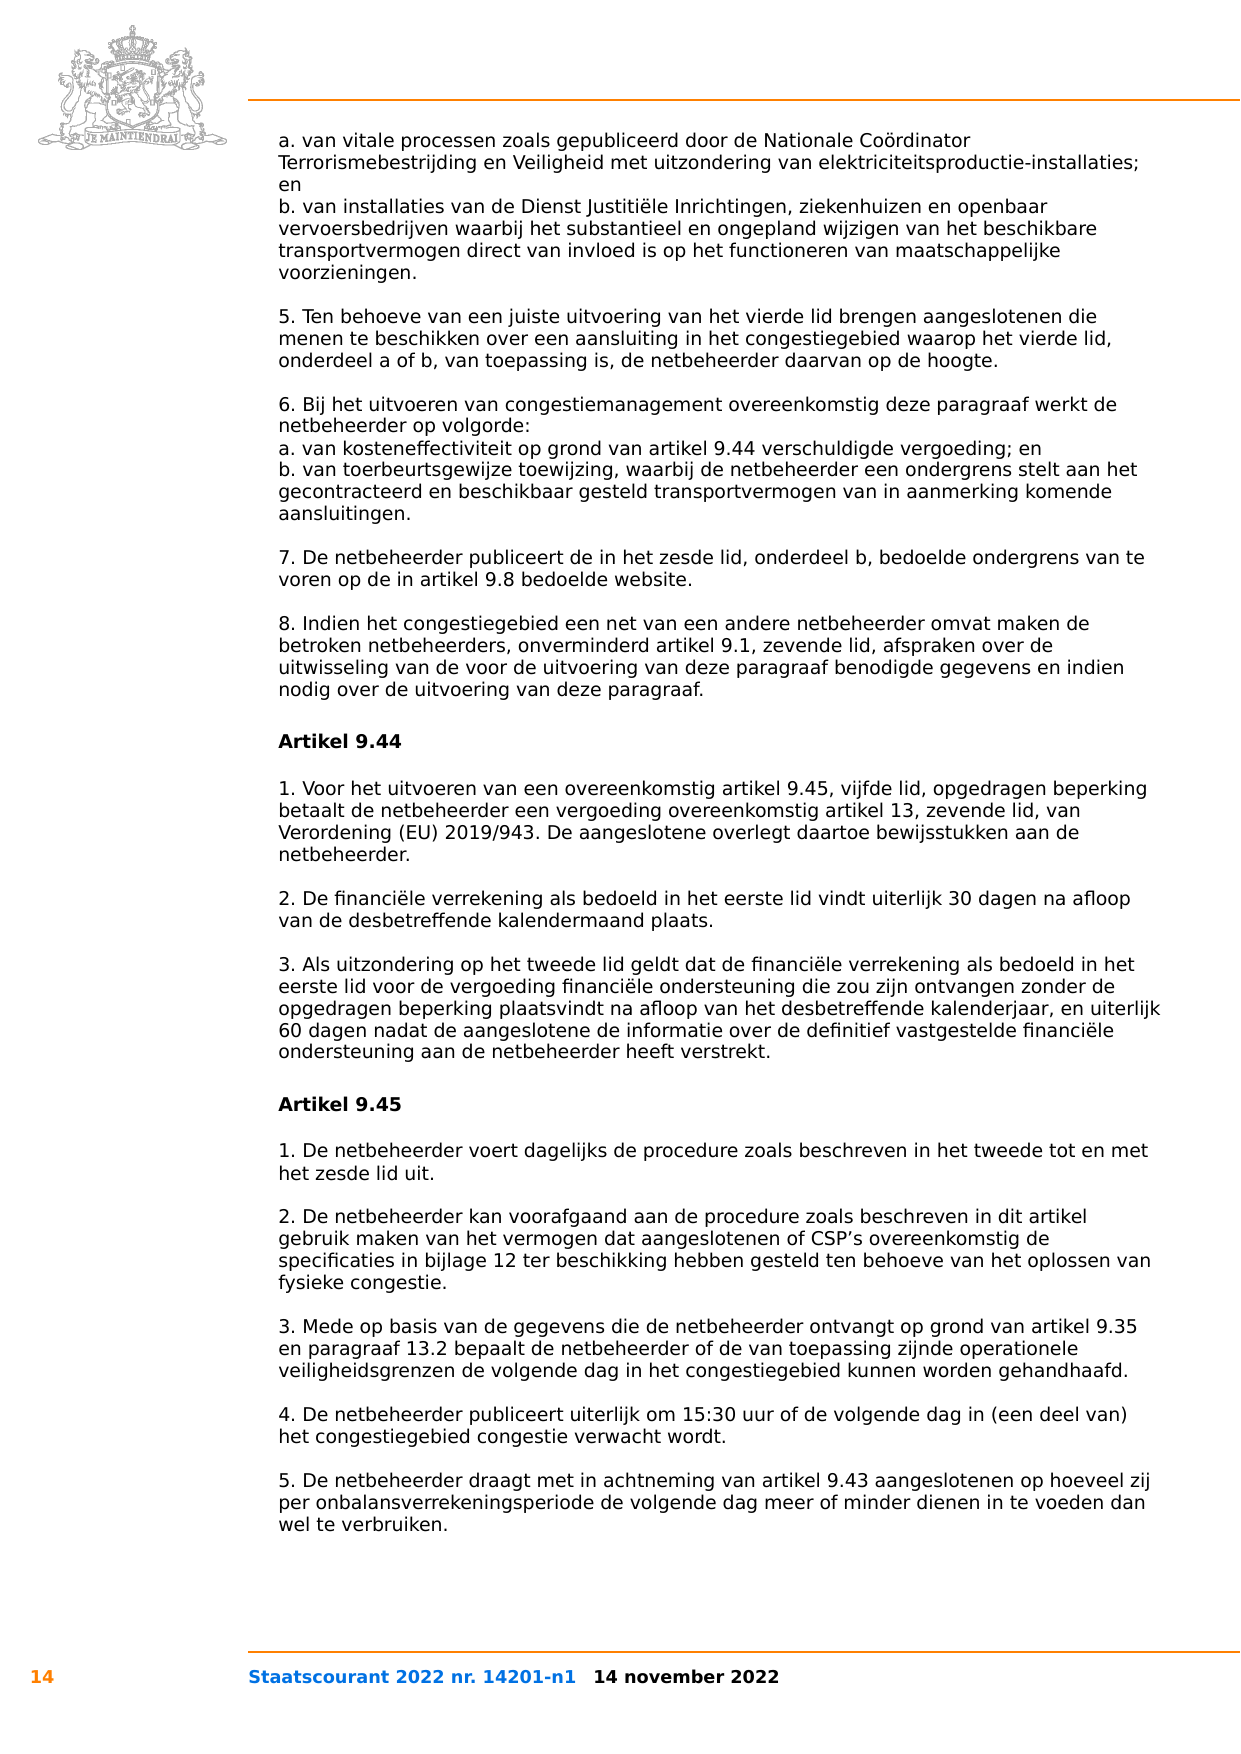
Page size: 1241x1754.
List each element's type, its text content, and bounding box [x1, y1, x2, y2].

picture [38, 25, 227, 150]
text 8. Indien het congestiegebied een net van een andere netbeheerder omvat maken de betroken netbeheerders, onverminderd artikel 9.1, zevende lid, afspraken over de uitwisseling van de voor de uitvoering van deze paragraaf benodigde gegevens en indien nodig over de uitvoering van deze paragraaf. [278, 613, 1163, 701]
text 6. Bij het uitvoeren van congestiemanagement overeenkomstig deze paragraaf werkt de netbeheerder op volgorde: [278, 393, 1163, 437]
text b. van toerbeurtsgewijze toewijzing, waarbij de netbeheerder een ondergrens stelt aan het gecontracteerd en beschikbaar gesteld transportvermogen van in aanmerking komende aansluitingen. [278, 459, 1163, 525]
text 2. De financiële verrekening als bedoeld in het eerste lid vindt uiterlijk 30 dagen na afloop van de desbetreffende kalendermaand plaats. [278, 888, 1163, 932]
subtitle Artikel 9.44 [278, 731, 1163, 753]
text a. van kosteneffectiviteit op grond van artikel 9.44 verschuldigde vergoeding; en [278, 437, 1163, 459]
text 4. De netbeheerder publiceert uiterlijk om 15:30 uur of de volgende dag in (een deel van) het congestiegebied congestie verwacht wordt. [278, 1404, 1163, 1448]
text 3. Als uitzondering op het tweede lid geldt dat de financiële verrekening als bedoeld in het eerste lid voor de vergoeding financiële ondersteuning die zou zijn ontvangen zonder de opgedragen beperking plaatsvindt na afloop van het desbetreffende kalenderjaar, en uiterlijk 60 dagen nadat de aangeslotene de informatie over de definitief vastgestelde financiële ondersteuning aan de netbeheerder heeft verstrekt. [278, 953, 1163, 1063]
text 1. De netbeheerder voert dagelijks de procedure zoals beschreven in het tweede tot en met het zesde lid uit. [278, 1140, 1163, 1184]
text 3. Mede op basis van de gegevens die de netbeheerder ontvangt op grond van artikel 9.35 en paragraaf 13.2 bepaalt de netbeheerder of de van toepassing zijnde operationele veiligheidsgrenzen de volgende dag in het congestiegebied kunnen worden gehandhaafd. [278, 1316, 1163, 1382]
text a. van vitale processen zoals gepubliceerd door de Nationale Coördinator Terrorismebestrijding en Veiligheid met uitzondering van elektriciteitsproductie-installaties; en [278, 130, 1163, 196]
text 2. De netbeheerder kan voorafgaand aan de procedure zoals beschreven in dit artikel gebruik maken van het vermogen dat aangeslotenen of CSP’s overeenkomstig de specificaties in bijlage 12 ter beschikking hebben gesteld ten behoeve van het oplossen van fysieke congestie. [278, 1206, 1163, 1294]
subtitle Artikel 9.45 [278, 1093, 1163, 1115]
text b. van installaties van de Dienst Justitiële Inrichtingen, ziekenhuizen en openbaar vervoersbedrijven waarbij het substantieel en ongepland wijzigen van het beschikbare transportvermogen direct van invloed is op het functioneren van maatschappelijke voorzieningen. [278, 196, 1163, 284]
text 7. De netbeheerder publiceert de in het zesde lid, onderdeel b, bedoelde ondergrens van te voren op de in artikel 9.8 bedoelde website. [278, 547, 1163, 591]
text 5. Ten behoeve van een juiste uitvoering van het vierde lid brengen aangeslotenen die menen te beschikken over een aansluiting in het congestiegebied waarop het vierde lid, onderdeel a of b, van toepassing is, de netbeheerder daarvan op de hoogte. [278, 306, 1163, 372]
text 1. Voor het uitvoeren van een overeenkomstig artikel 9.45, vijfde lid, opgedragen beperking betaalt de netbeheerder een vergoeding overeenkomstig artikel 13, zevende lid, van Verordening (EU) 2019/943. De aangeslotene overlegt daartoe bewijsstukken aan de netbeheerder. [278, 778, 1163, 866]
text 5. De netbeheerder draagt met in achtneming van artikel 9.43 aangeslotenen op hoeveel zij per onbalansverrekeningsperiode de volgende dag meer of minder dienen in te voeden dan wel te verbruiken. [278, 1470, 1163, 1536]
